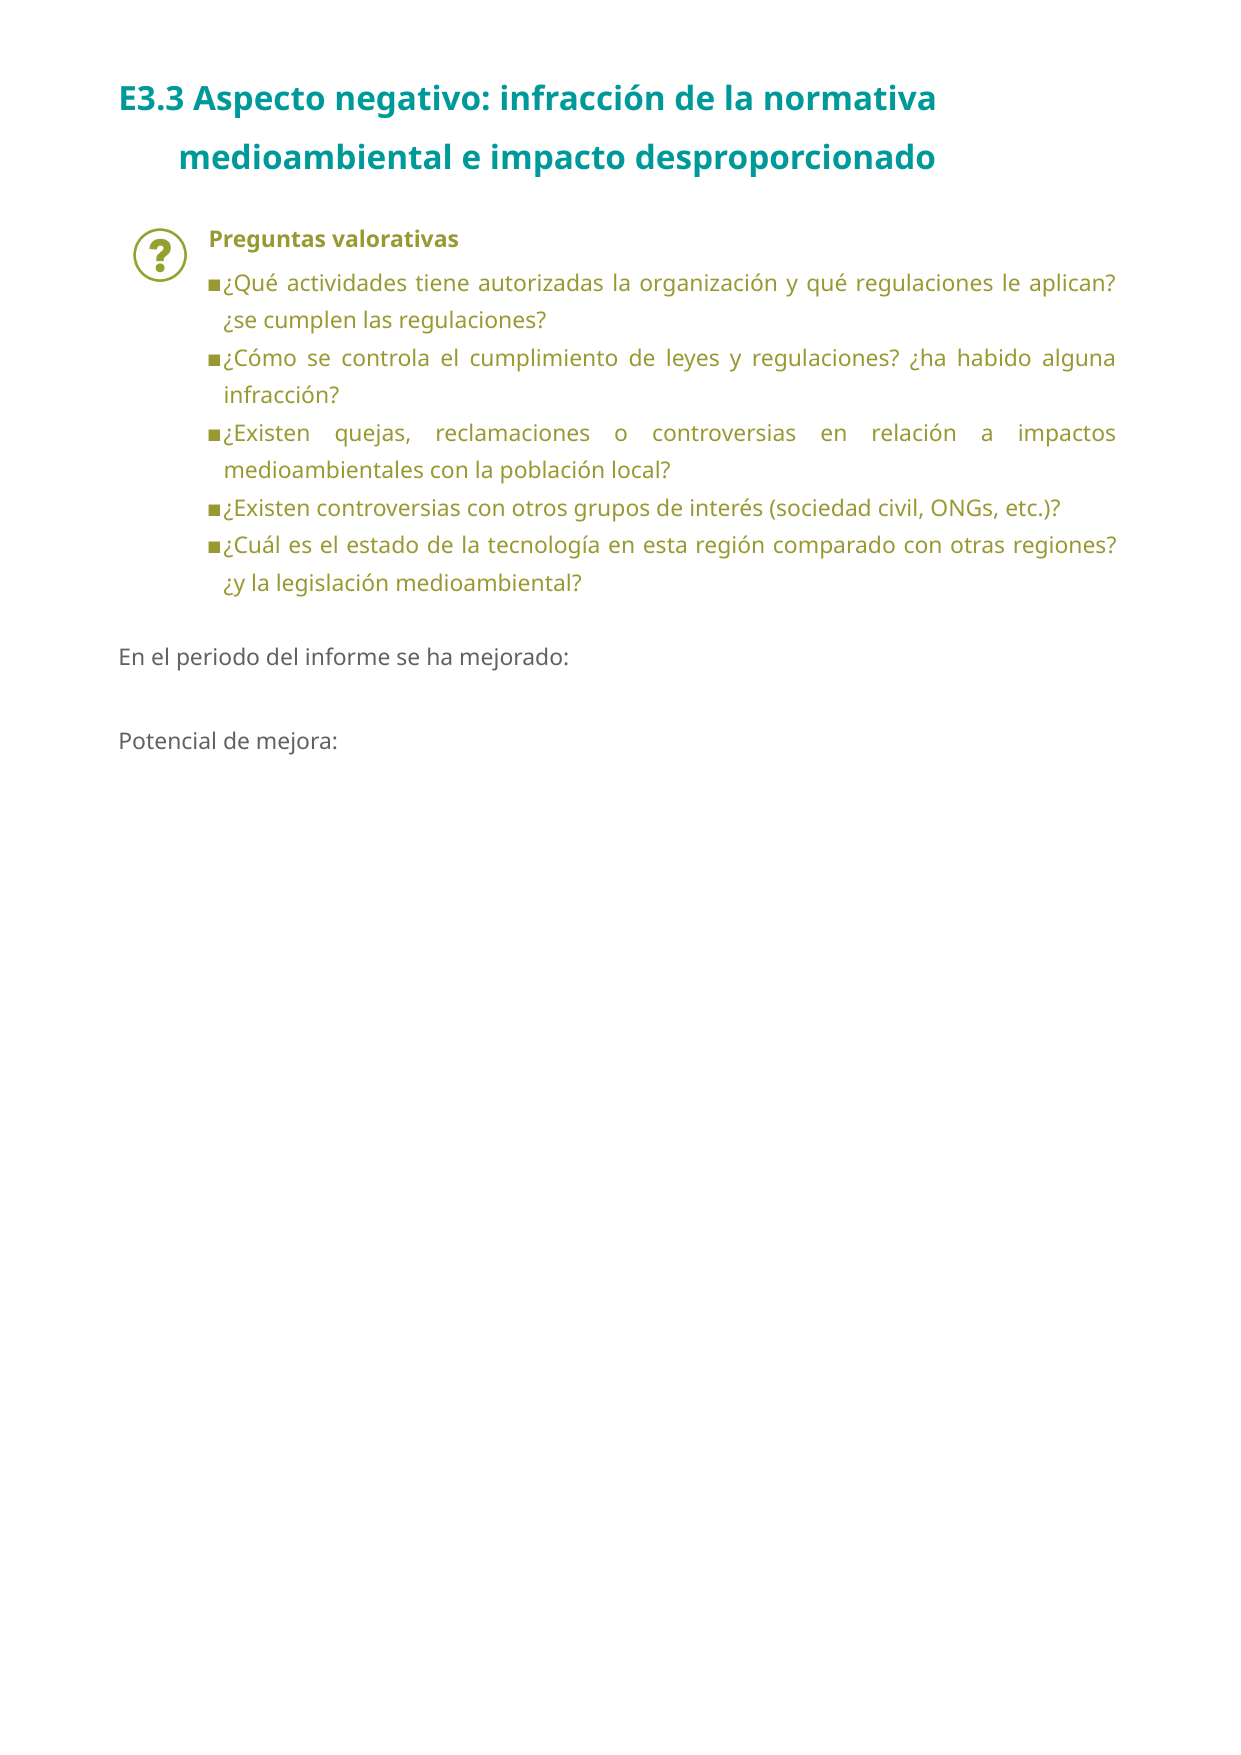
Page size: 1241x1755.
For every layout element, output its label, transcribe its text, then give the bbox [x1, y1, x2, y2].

text Potencial de mejora: [118, 725, 1122, 763]
table_header [118, 218, 202, 604]
picture [122, 217, 198, 293]
subtitle E3.3 Aspecto negativo: infracción de la normativa medioambiental e impacto desproporcionado [118, 75, 1122, 192]
table_header Preguntas valorativas ¿Qué actividades tiene autorizadas la organización y qué regulaciones le aplican? ¿se cumplen las regulaciones? ¿Cómo se controla el cumplimiento de leyes y regulaciones? ¿ha habido alguna infracción? ¿Existen quejas, reclamaciones o controversias en relación a impactos medioambientales con la población local? ¿Existen controversias con otros grupos de interés (sociedad civil, ONGs, etc.)? ¿Cuál es el estado de la tecnología en esta región comparado con otras regiones? ¿y la legislación medioambiental? [203, 218, 1123, 604]
text En el periodo del informe se ha mejorado: [118, 641, 1122, 680]
